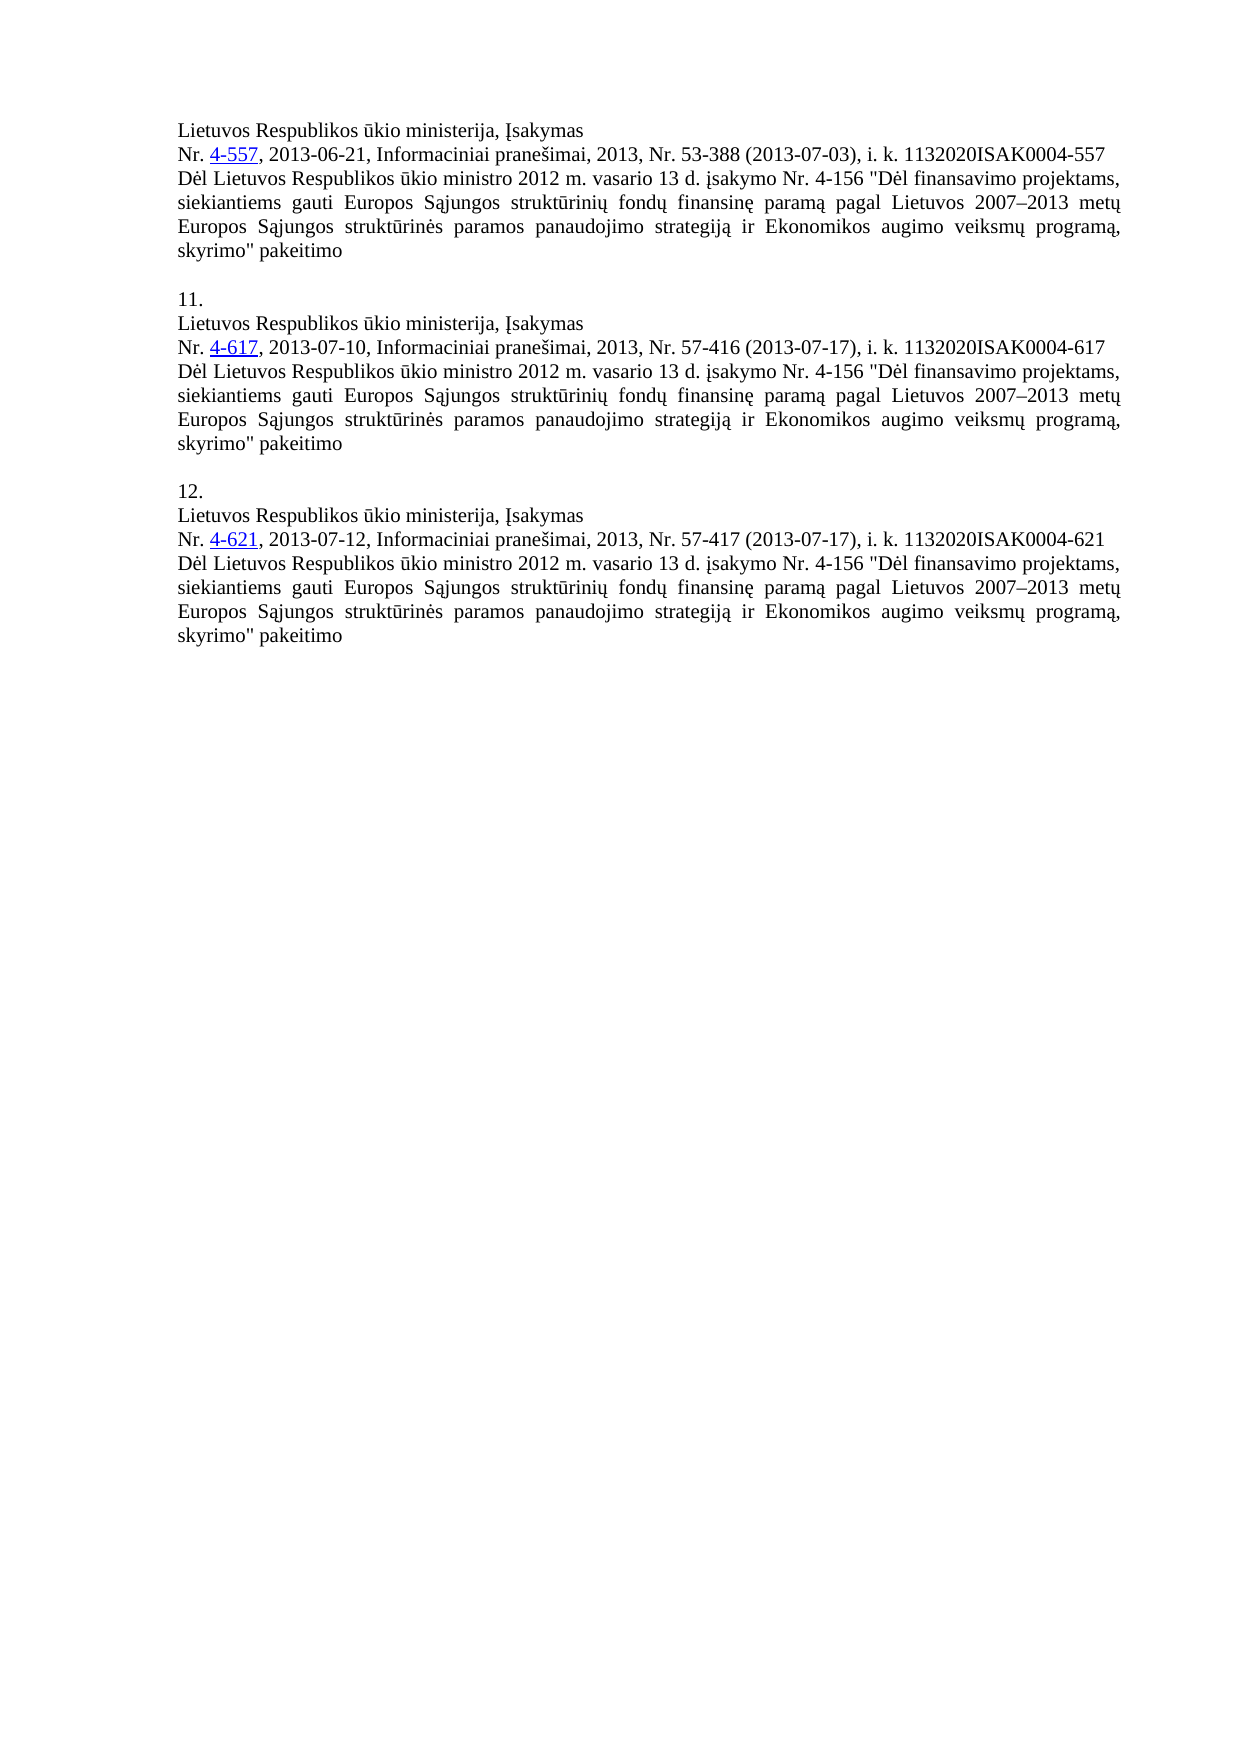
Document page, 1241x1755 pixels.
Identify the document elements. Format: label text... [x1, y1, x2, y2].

text Nr. 4-621, 2013-07-12, Informaciniai pranešimai, 2013, Nr. 57-417 (2013-07-17), i. k. 1132020ISAK0004-621 [177, 527, 1122, 551]
text Dėl Lietuvos Respublikos ūkio ministro 2012 m. vasario 13 d. įsakymo Nr. 4-156 "Dėl finansavimo projektams, siekiantiems gauti Europos Sąjungos struktūrinių fondų finansinę paramą pagal Lietuvos 2007–2013 metų Europos Sąjungos struktūrinės paramos panaudojimo strategiją ir Ekonomikos augimo veiksmų programą, skyrimo" pakeitimo [177, 166, 1122, 262]
text Nr. 4-617, 2013-07-10, Informaciniai pranešimai, 2013, Nr. 57-416 (2013-07-17), i. k. 1132020ISAK0004-617 [177, 335, 1122, 359]
text Dėl Lietuvos Respublikos ūkio ministro 2012 m. vasario 13 d. įsakymo Nr. 4-156 "Dėl finansavimo projektams, siekiantiems gauti Europos Sąjungos struktūrinių fondų finansinę paramą pagal Lietuvos 2007–2013 metų Europos Sąjungos struktūrinės paramos panaudojimo strategiją ir Ekonomikos augimo veiksmų programą, skyrimo" pakeitimo [177, 359, 1122, 455]
text Lietuvos Respublikos ūkio ministerija, Įsakymas [177, 503, 1122, 527]
text Nr. 4-557, 2013-06-21, Informaciniai pranešimai, 2013, Nr. 53-388 (2013-07-03), i. k. 1132020ISAK0004-557 [177, 142, 1122, 166]
text 12. [177, 479, 1122, 503]
text 11. [177, 287, 1122, 311]
text Lietuvos Respublikos ūkio ministerija, Įsakymas [177, 311, 1122, 335]
text Dėl Lietuvos Respublikos ūkio ministro 2012 m. vasario 13 d. įsakymo Nr. 4-156 "Dėl finansavimo projektams, siekiantiems gauti Europos Sąjungos struktūrinių fondų finansinę paramą pagal Lietuvos 2007–2013 metų Europos Sąjungos struktūrinės paramos panaudojimo strategiją ir Ekonomikos augimo veiksmų programą, skyrimo" pakeitimo [177, 551, 1122, 647]
text Lietuvos Respublikos ūkio ministerija, Įsakymas [177, 118, 1122, 142]
